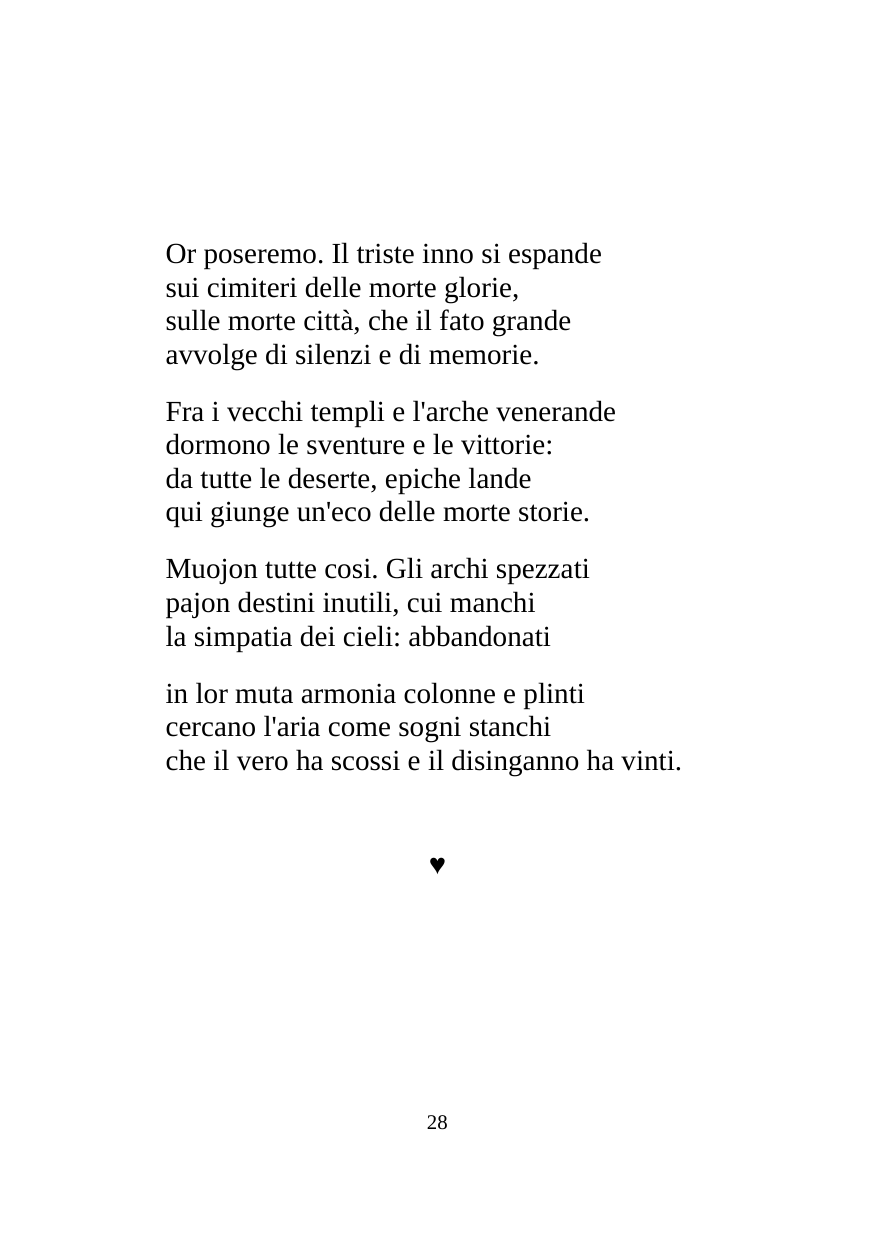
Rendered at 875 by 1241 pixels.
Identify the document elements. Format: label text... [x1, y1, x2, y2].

text in lor muta armonia colonne e plinti cercano l'aria come sogni stanchi che il vero ha scossi e il disinganno ha vinti. [165, 676, 768, 776]
text Or poseremo. Il triste inno si espande sui cimiteri delle morte glorie, sulle morte città, che il fato grande avvolge di silenzi e di memorie. [165, 236, 768, 370]
text Muojon tutte cosi. Gli archi spezzati pajon destini inutili, cui manchi la simpatia dei cieli: abbandonati [165, 552, 768, 652]
text Fra i vecchi templi e l'arche venerande dormono le sventure e le vittorie: da tutte le deserte, epiche lande qui giunge un'eco delle morte storie. [165, 394, 768, 528]
text ♥ [106, 847, 768, 881]
